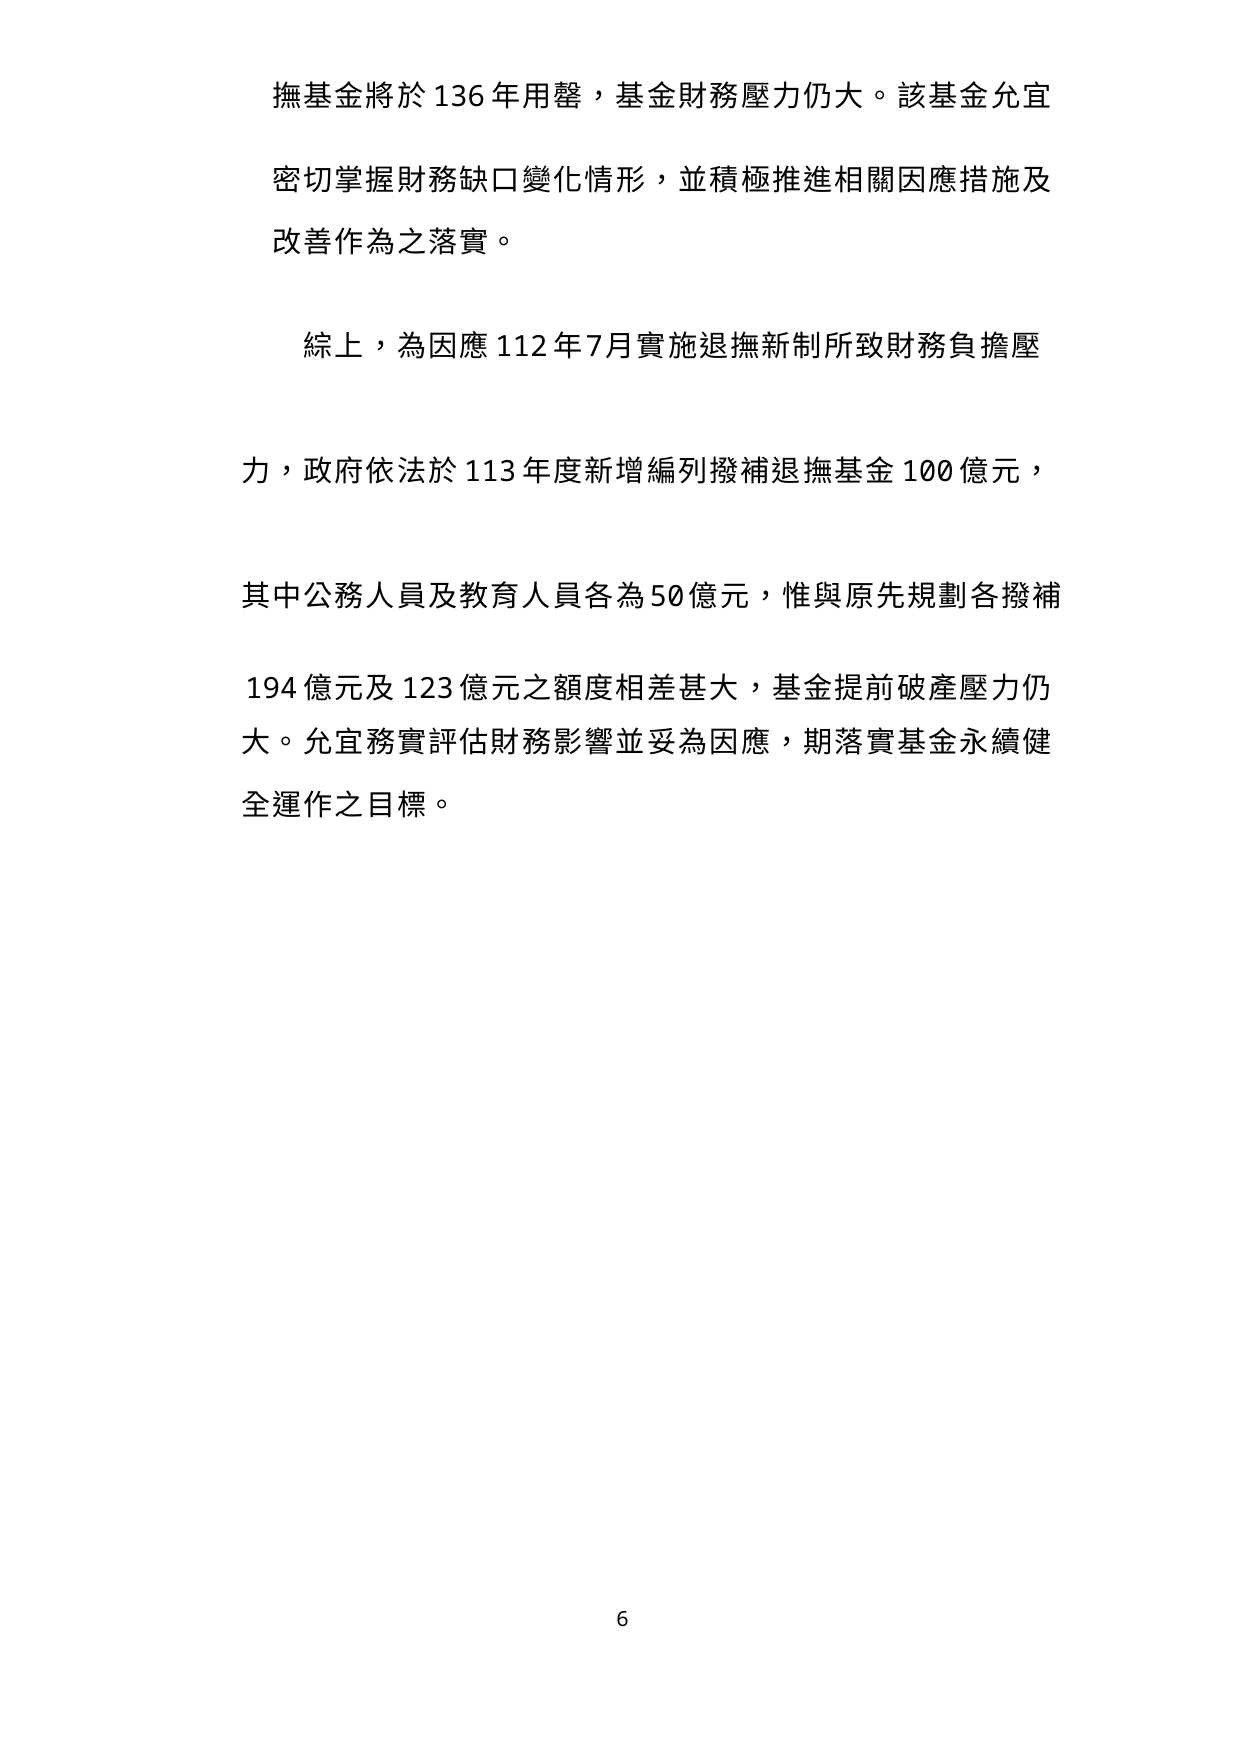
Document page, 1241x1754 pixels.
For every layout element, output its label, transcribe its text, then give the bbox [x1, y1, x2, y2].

text 撫基金將於136年用罄，基金財務壓力仍大。該基金允宜密切掌握財務缺口變化情形，並積極推進相關因應措施及改善作為之落實。 [266, 11, 1063, 261]
text 綜上，為因應112年7月實施退撫新制所致財務負擔壓力，政府依法於113年度新增編列撥補退撫基金100億元，其中公務人員及教育人員各為50億元，惟與原先規劃各撥補194億元及123億元之額度相差甚大，基金提前破產壓力仍大。允宜務實評估財務影響並妥為因應，期落實基金永續健全運作之目標。 [236, 261, 1063, 823]
